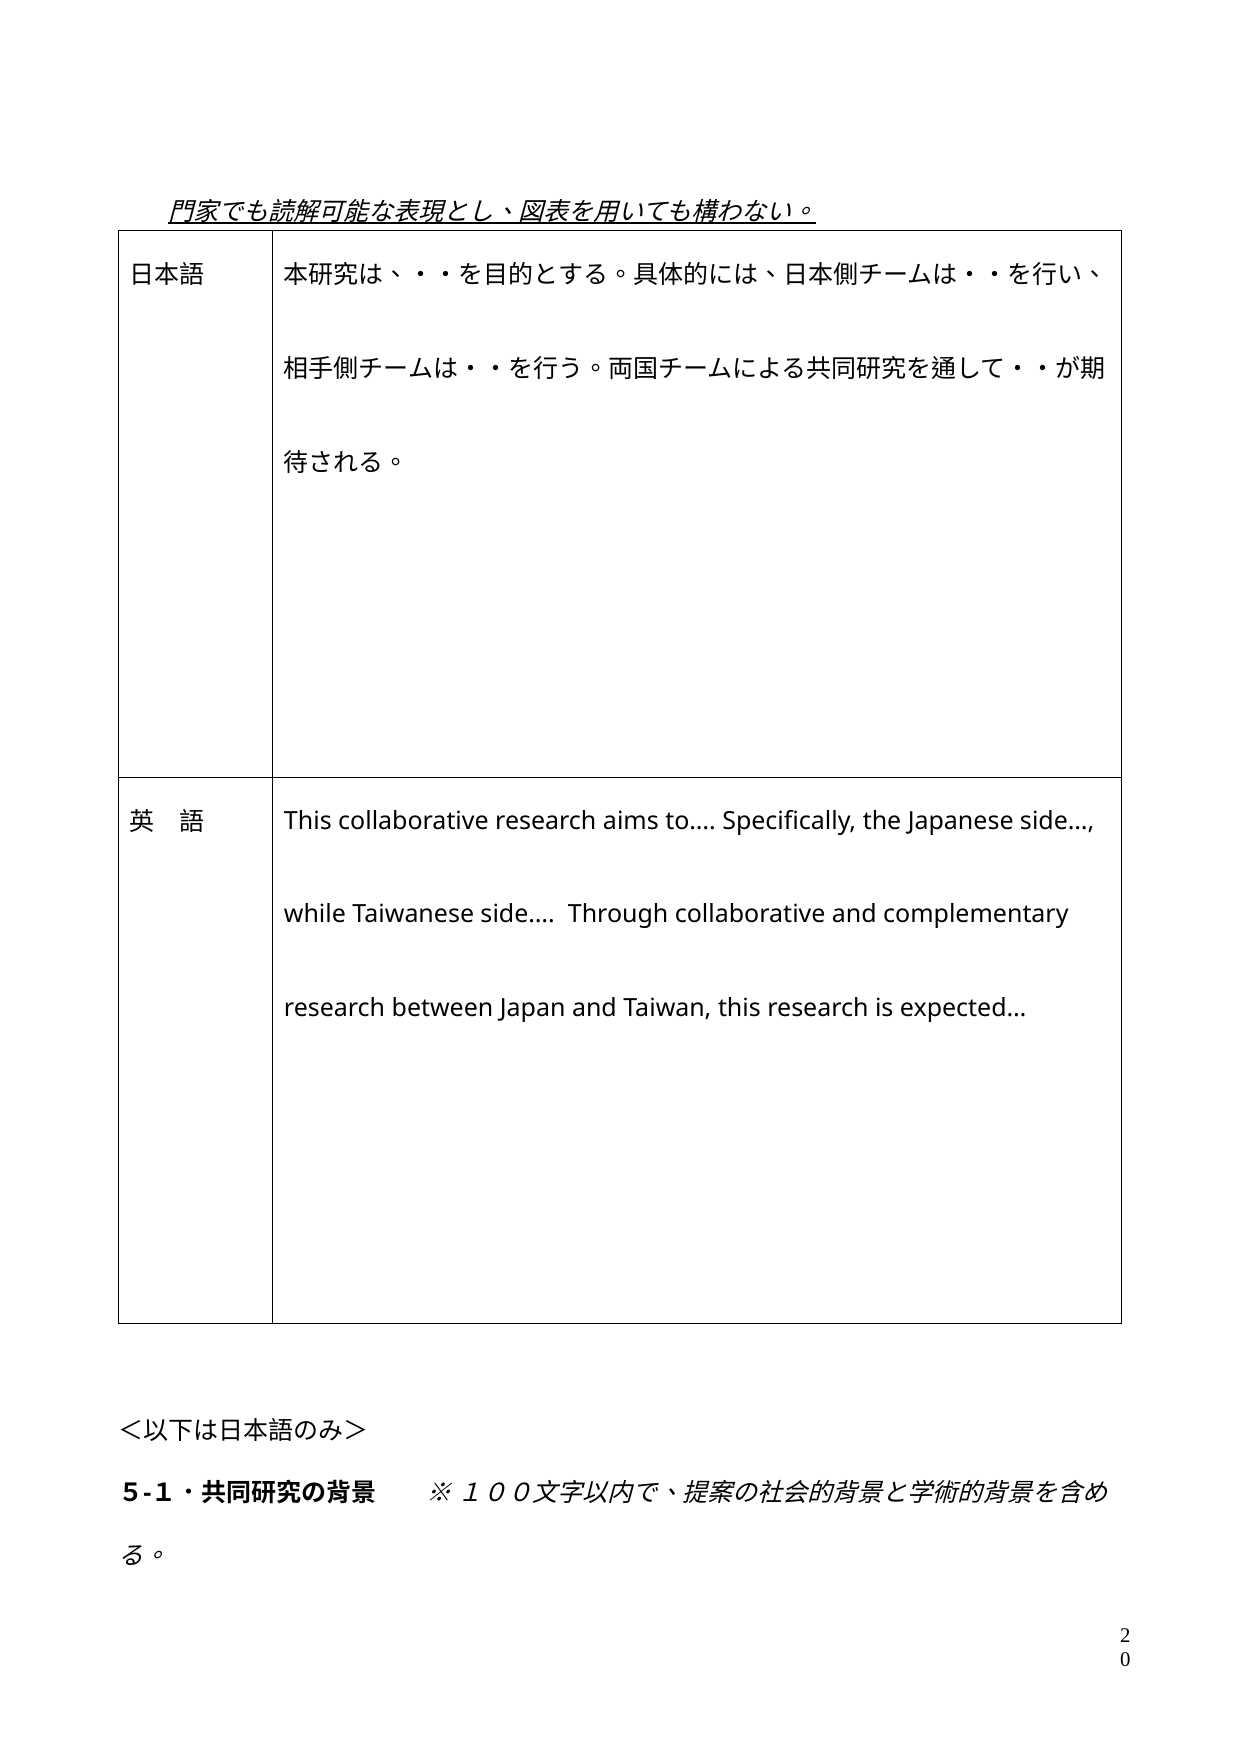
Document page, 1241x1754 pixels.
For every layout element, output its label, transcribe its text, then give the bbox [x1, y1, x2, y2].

table_header 本研究は、・・を目的とする。具体的には、日本側チームは・・を行い、相手側チームは・・を行う。両国チームによる共同研究を通して・・が期待される。 [273, 231, 1121, 777]
text 門家でも読解可能な表現とし、図表を用いても構わない。 [118, 168, 1122, 230]
text ＜以下は日本語のみ＞ [118, 1387, 1122, 1449]
table_cell This collaborative research aims to…. Specifically, the Japanese side…, while Taiwanese side…. Through collaborative and complementary research between Japan and Taiwan, this research is expected… [273, 778, 1121, 1323]
text ５-１．共同研究の背景 ※ １００文字以内で、提案の社会的背景と学術的背景を含める。 [118, 1449, 1122, 1574]
table_cell 英 語 [119, 778, 272, 1323]
table_header 日本語 [119, 231, 272, 777]
